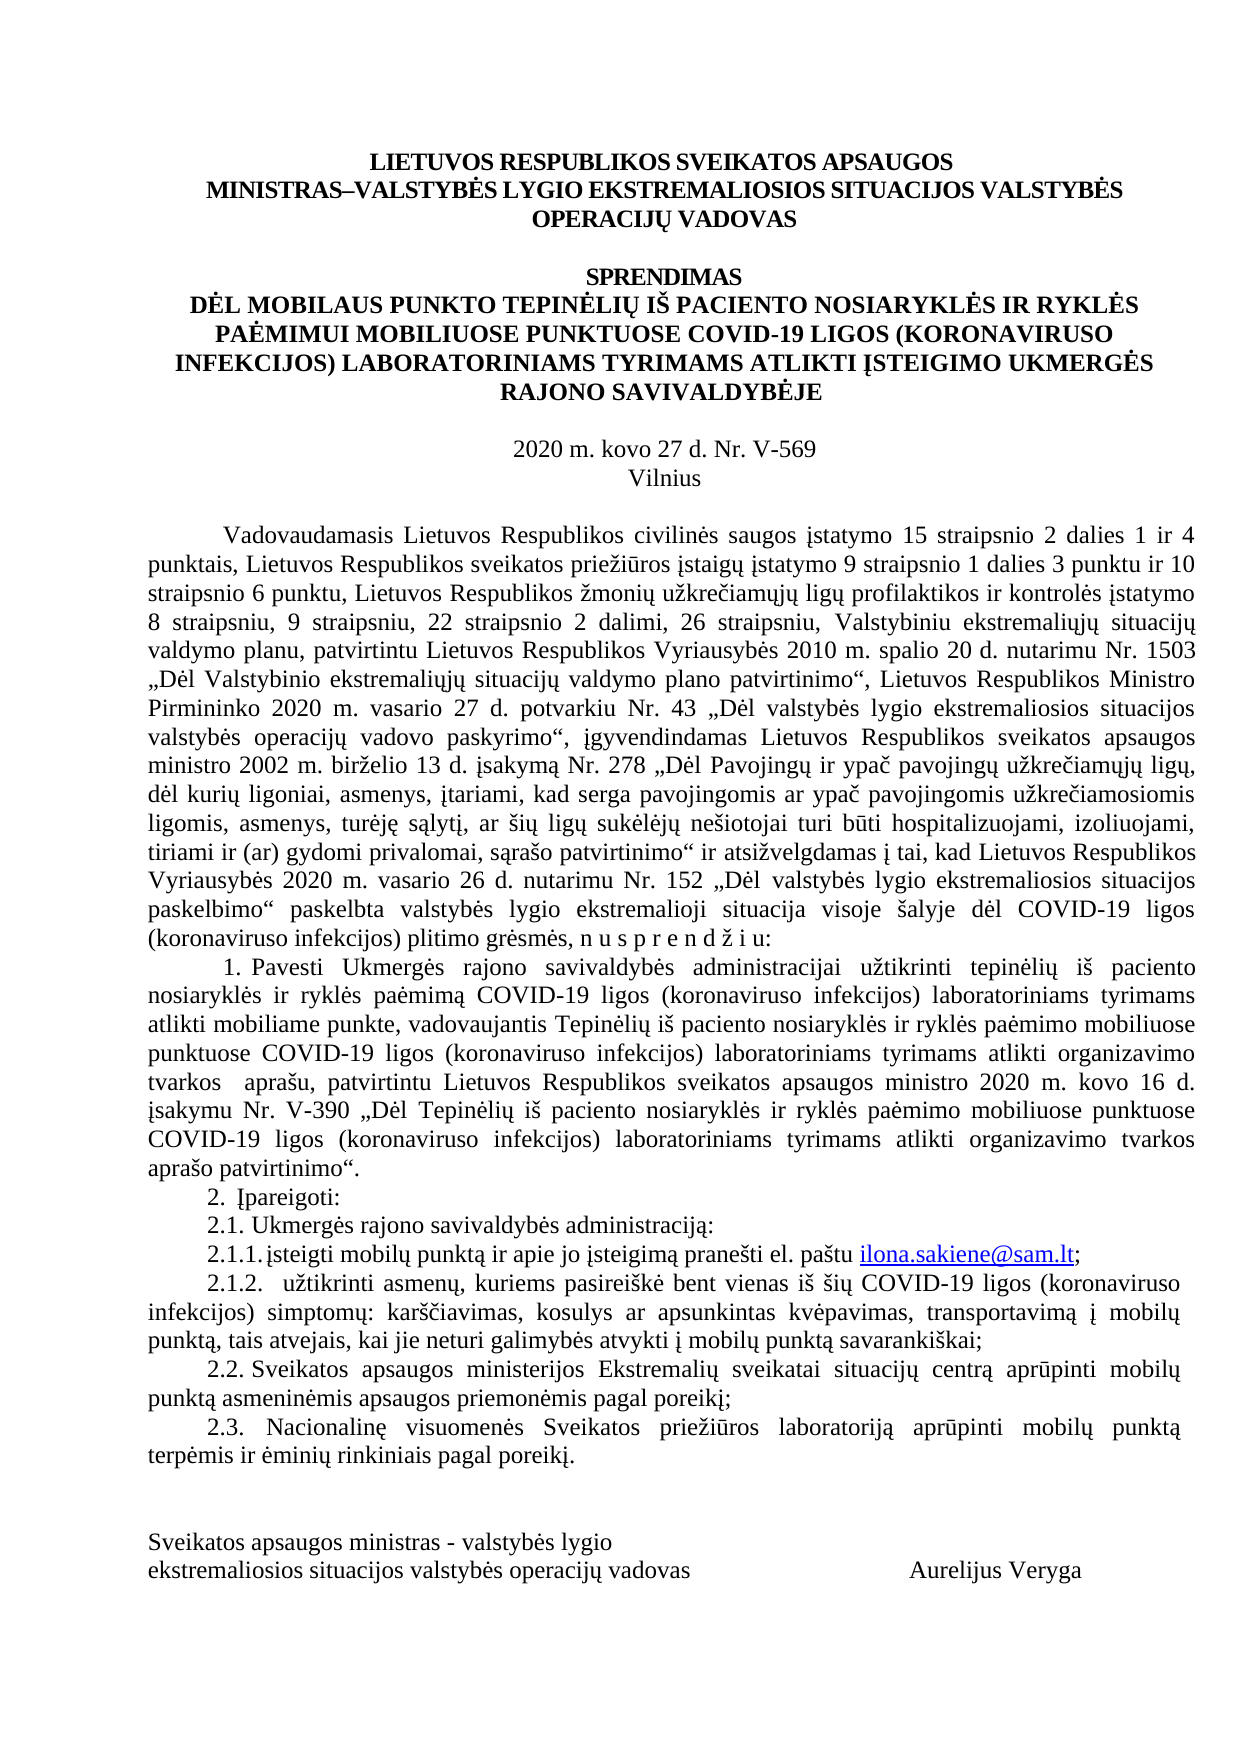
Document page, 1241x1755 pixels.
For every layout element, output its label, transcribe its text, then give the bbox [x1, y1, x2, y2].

text MINISTRAS–VALSTYBĖS LYGIO EKSTREMALIOSIOS SITUACIJOS VALSTYBĖS OPERACIJŲ VADOVAS [148, 176, 1181, 233]
text Vadovaudamasis Lietuvos Respublikos civilinės saugos įstatymo 15 straipsnio 2 dalies 1 ir 4 punktais, Lietuvos Respublikos sveikatos priežiūros įstaigų įstatymo 9 straipsnio 1 dalies 3 punktu ir 10 straipsnio 6 punktu, Lietuvos Respublikos žmonių užkrečiamųjų ligų profilaktikos ir kontrolės įstatymo 8 straipsniu, 9 straipsniu, 22 straipsnio 2 dalimi, 26 straipsniu, Valstybiniu ekstremaliųjų situacijų valdymo planu, patvirtintu Lietuvos Respublikos Vyriausybės 2010 m. spalio 20 d. nutarimu Nr. 1503 „Dėl Valstybinio ekstremaliųjų situacijų valdymo plano patvirtinimo“, Lietuvos Respublikos Ministro Pirmininko 2020 m. vasario 27 d. potvarkiu Nr. 43 „Dėl valstybės lygio ekstremaliosios situacijos valstybės operacijų vadovo paskyrimo“, įgyvendindamas Lietuvos Respublikos sveikatos apsaugos ministro 2002 m. birželio 13 d. įsakymą Nr. 278 „Dėl Pavojingų ir ypač pavojingų užkrečiamųjų ligų, dėl kurių ligoniai, asmenys, įtariami, kad serga pavojingomis ar ypač pavojingomis užkrečiamosiomis ligomis, asmenys, turėję sąlytį, ar šių ligų sukėlėjų nešiotojai turi būti hospitalizuojami, izoliuojami, tiriami ir (ar) gydomi privalomai, sąrašo patvirtinimo“ ir atsižvelgdamas į tai, kad Lietuvos Respublikos Vyriausybės 2020 m. vasario 26 d. nutarimu Nr. 152 „Dėl valstybės lygio ekstremaliosios situacijos paskelbimo“ paskelbta valstybės lygio ekstremalioji situacija visoje šalyje dėl COVID-19 ligos (koronaviruso infekcijos) plitimo grėsmės, n u s p r e n d ž i u: [148, 521, 1196, 952]
text ekstremaliosios situacijos valstybės operacijų vadovas Aurelijus Veryga [148, 1556, 1181, 1584]
text SPRENDIMAS [148, 262, 1181, 291]
text Vilnius [148, 463, 1181, 492]
text 2.1. Ukmergės rajono savivaldybės administraciją: [148, 1211, 1181, 1239]
text 2. Įpareigoti: [207, 1182, 1181, 1211]
text 2020 m. kovo 27 d. Nr. V-569 [148, 434, 1181, 463]
text Sveikatos apsaugos ministras - valstybės lygio [148, 1527, 1181, 1556]
text 2.1.1. įsteigti mobilų punktą ir apie jo įsteigimą pranešti el. paštu ilona.sakiene@sam.lt; [207, 1239, 1181, 1268]
text 2.2. Sveikatos apsaugos ministerijos Ekstremalių sveikatai situacijų centrą aprūpinti mobilų punktą asmeninėmis apsaugos priemonėmis pagal poreikį; [148, 1354, 1181, 1412]
text 2.1.2. užtikrinti asmenų, kuriems pasireiškė bent vienas iš šių COVID-19 ligos (koronaviruso infekcijos) simptomų: karščiavimas, kosulys ar apsunkintas kvėpavimas, transportavimą į mobilų punktą, tais atvejais, kai jie neturi galimybės atvykti į mobilų punktą savarankiškai; [148, 1268, 1181, 1354]
text 2.3. Nacionalinę visuomenės Sveikatos priežiūros laboratoriją aprūpinti mobilų punktą terpėmis ir ėminių rinkiniais pagal poreikį. [148, 1412, 1181, 1469]
text LIETUVOS RESPUBLIKOS SVEIKATOS APSAUGOS [148, 147, 1181, 176]
text 1. Pavesti Ukmergės rajono savivaldybės administracijai užtikrinti tepinėlių iš paciento nosiaryklės ir ryklės paėmimą COVID-19 ligos (koronaviruso infekcijos) laboratoriniams tyrimams atlikti mobiliame punkte, vadovaujantis Tepinėlių iš paciento nosiaryklės ir ryklės paėmimo mobiliuose punktuose COVID-19 ligos (koronaviruso infekcijos) laboratoriniams tyrimams atlikti organizavimo tvarkos aprašu, patvirtintu Lietuvos Respublikos sveikatos apsaugos ministro 2020 m. kovo 16 d. įsakymu Nr. V-390 „Dėl Tepinėlių iš paciento nosiaryklės ir ryklės paėmimo mobiliuose punktuose COVID-19 ligos (koronaviruso infekcijos) laboratoriniams tyrimams atlikti organizavimo tvarkos aprašo patvirtinimo“. [148, 952, 1196, 1182]
text DĖL MOBILAUS PUNKTO TEPINĖLIŲ IŠ PACIENTO NOSIARYKLĖS IR RYKLĖS PAĖMIMUI MOBILIUOSE PUNKTUOSE COVID-19 LIGOS (KORONAVIRUSO INFEKCIJOS) LABORATORINIAMS TYRIMAMS ATLIKTI ĮSTEIGIMO UKMERGĖS RAJONO SAVIVALDYBĖJE [148, 291, 1181, 406]
